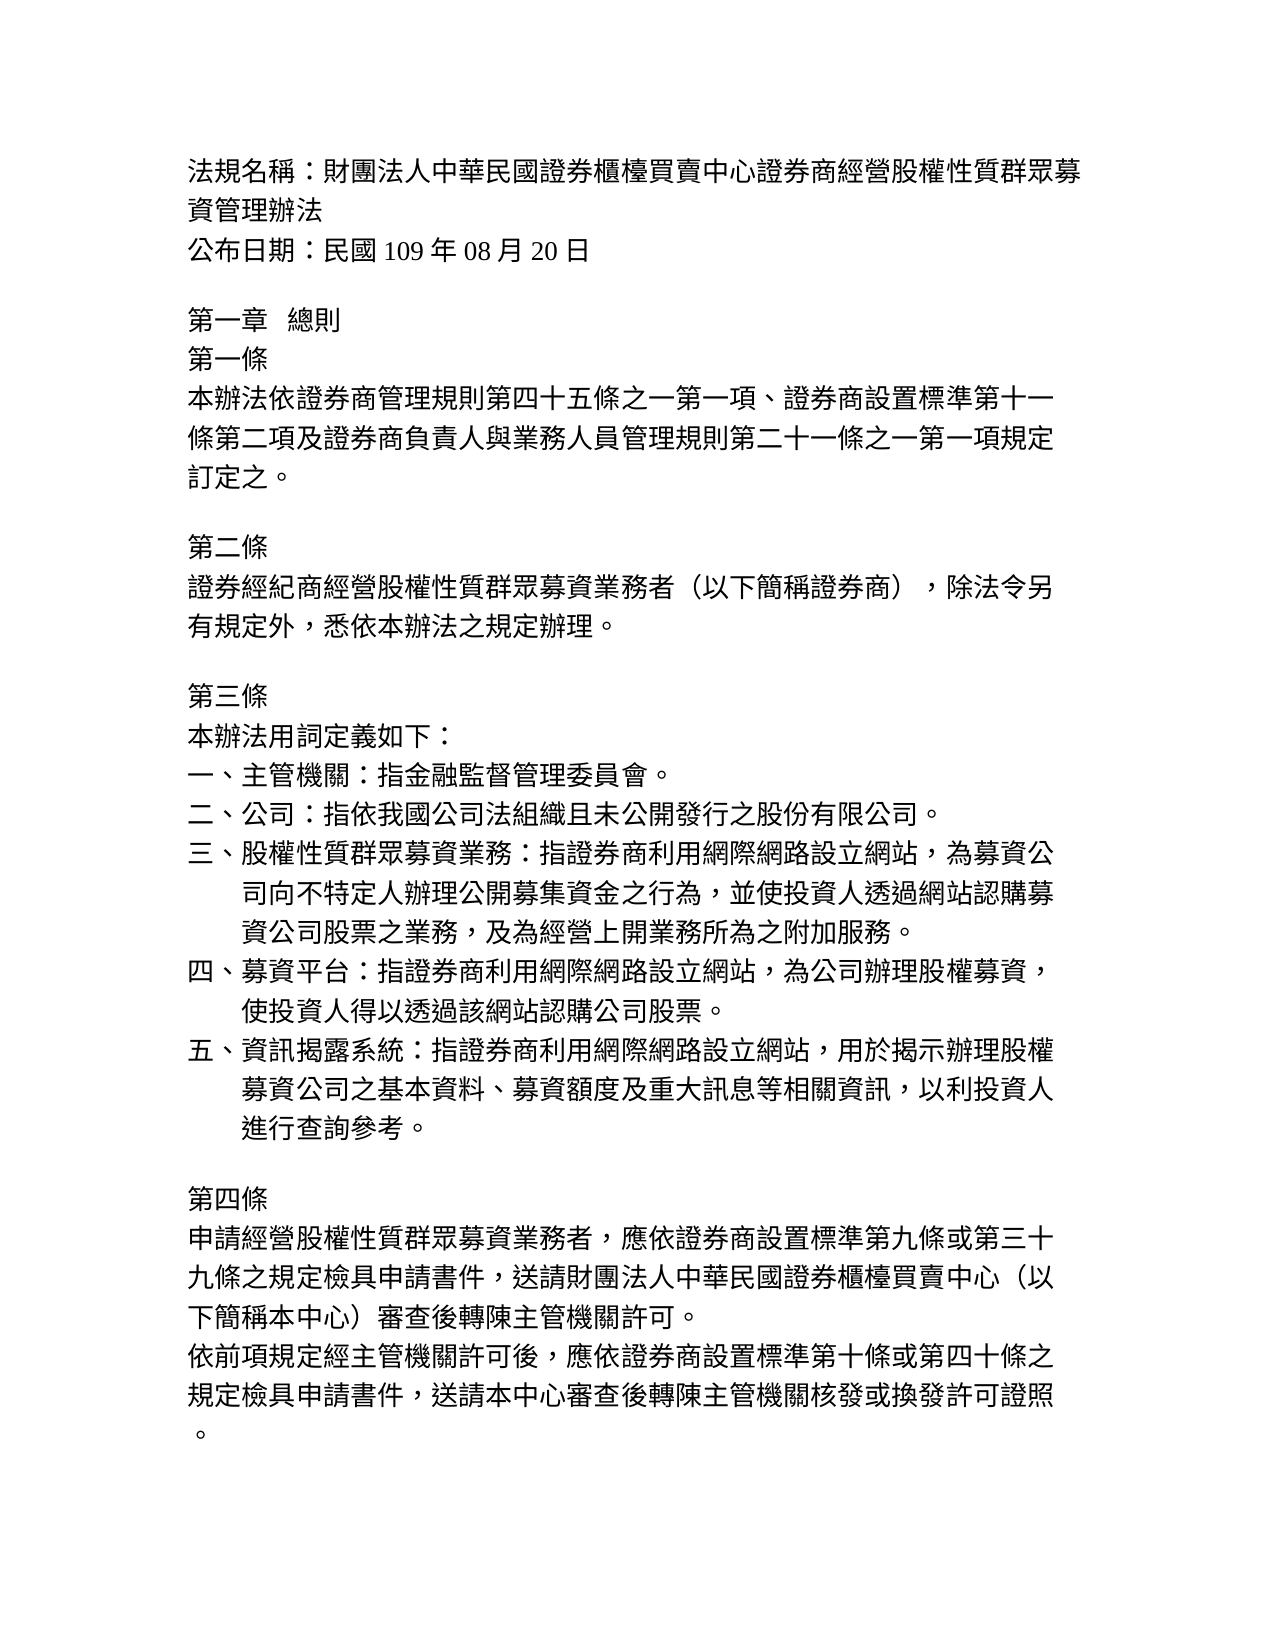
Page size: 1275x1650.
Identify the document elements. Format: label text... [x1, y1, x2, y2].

text 進行查詢參考。 [187, 1107, 1087, 1147]
text 資公司股票之業務，及為經營上開業務所為之附加服務。 [187, 911, 1087, 950]
text 本辦法用詞定義如下： [187, 715, 1087, 754]
text 本辦法依證券商管理規則第四十五條之一第一項、證券商設置標準第十一 [187, 377, 1087, 417]
text 下簡稱本中心）審查後轉陳主管機關許可。 [187, 1296, 1087, 1335]
text 司向不特定人辦理公開募集資金之行為，並使投資人透過網站認購募 [187, 872, 1087, 911]
text 一、主管機關：指金融監督管理委員會。 [187, 754, 1087, 793]
text 九條之規定檢具申請書件，送請財團法人中華民國證券櫃檯買賣中心（以 [187, 1256, 1087, 1296]
text 規定檢具申請書件，送請本中心審查後轉陳主管機關核發或換發許可證照 [187, 1374, 1087, 1413]
text 條第二項及證券商負責人與業務人員管理規則第二十一條之一第一項規定 [187, 417, 1087, 456]
text 。 [187, 1413, 1087, 1453]
text 第一條 [187, 338, 1087, 377]
text 公布日期：民國 109 年 08 月 20 日 [187, 228, 1087, 268]
text 二、公司：指依我國公司法組織且未公開發行之股份有限公司。 [187, 793, 1087, 832]
text 第二條 [187, 526, 1087, 566]
text 第一章 總則 [187, 299, 1087, 338]
text 申請經營股權性質群眾募資業務者，應依證券商設置標準第九條或第三十 [187, 1217, 1087, 1256]
text 法規名稱：財團法人中華民國證券櫃檯買賣中心證券商經營股權性質群眾募資管理辦法 [187, 150, 1087, 228]
text 四、募資平台：指證券商利用網際網路設立網站，為公司辦理股權募資， [187, 950, 1087, 989]
text 證券經紀商經營股權性質群眾募資業務者（以下簡稱證券商），除法令另 [187, 566, 1087, 605]
text 第三條 [187, 675, 1087, 715]
text 依前項規定經主管機關許可後，應依證券商設置標準第十條或第四十條之 [187, 1335, 1087, 1374]
text 三、股權性質群眾募資業務：指證券商利用網際網路設立網站，為募資公 [187, 832, 1087, 872]
text 募資公司之基本資料、募資額度及重大訊息等相關資訊，以利投資人 [187, 1068, 1087, 1107]
text 五、資訊揭露系統：指證券商利用網際網路設立網站，用於揭示辦理股權 [187, 1029, 1087, 1068]
text 使投資人得以透過該網站認購公司股票。 [187, 989, 1087, 1029]
text 有規定外，悉依本辦法之規定辦理。 [187, 605, 1087, 644]
text 訂定之。 [187, 456, 1087, 495]
text 第四條 [187, 1178, 1087, 1217]
